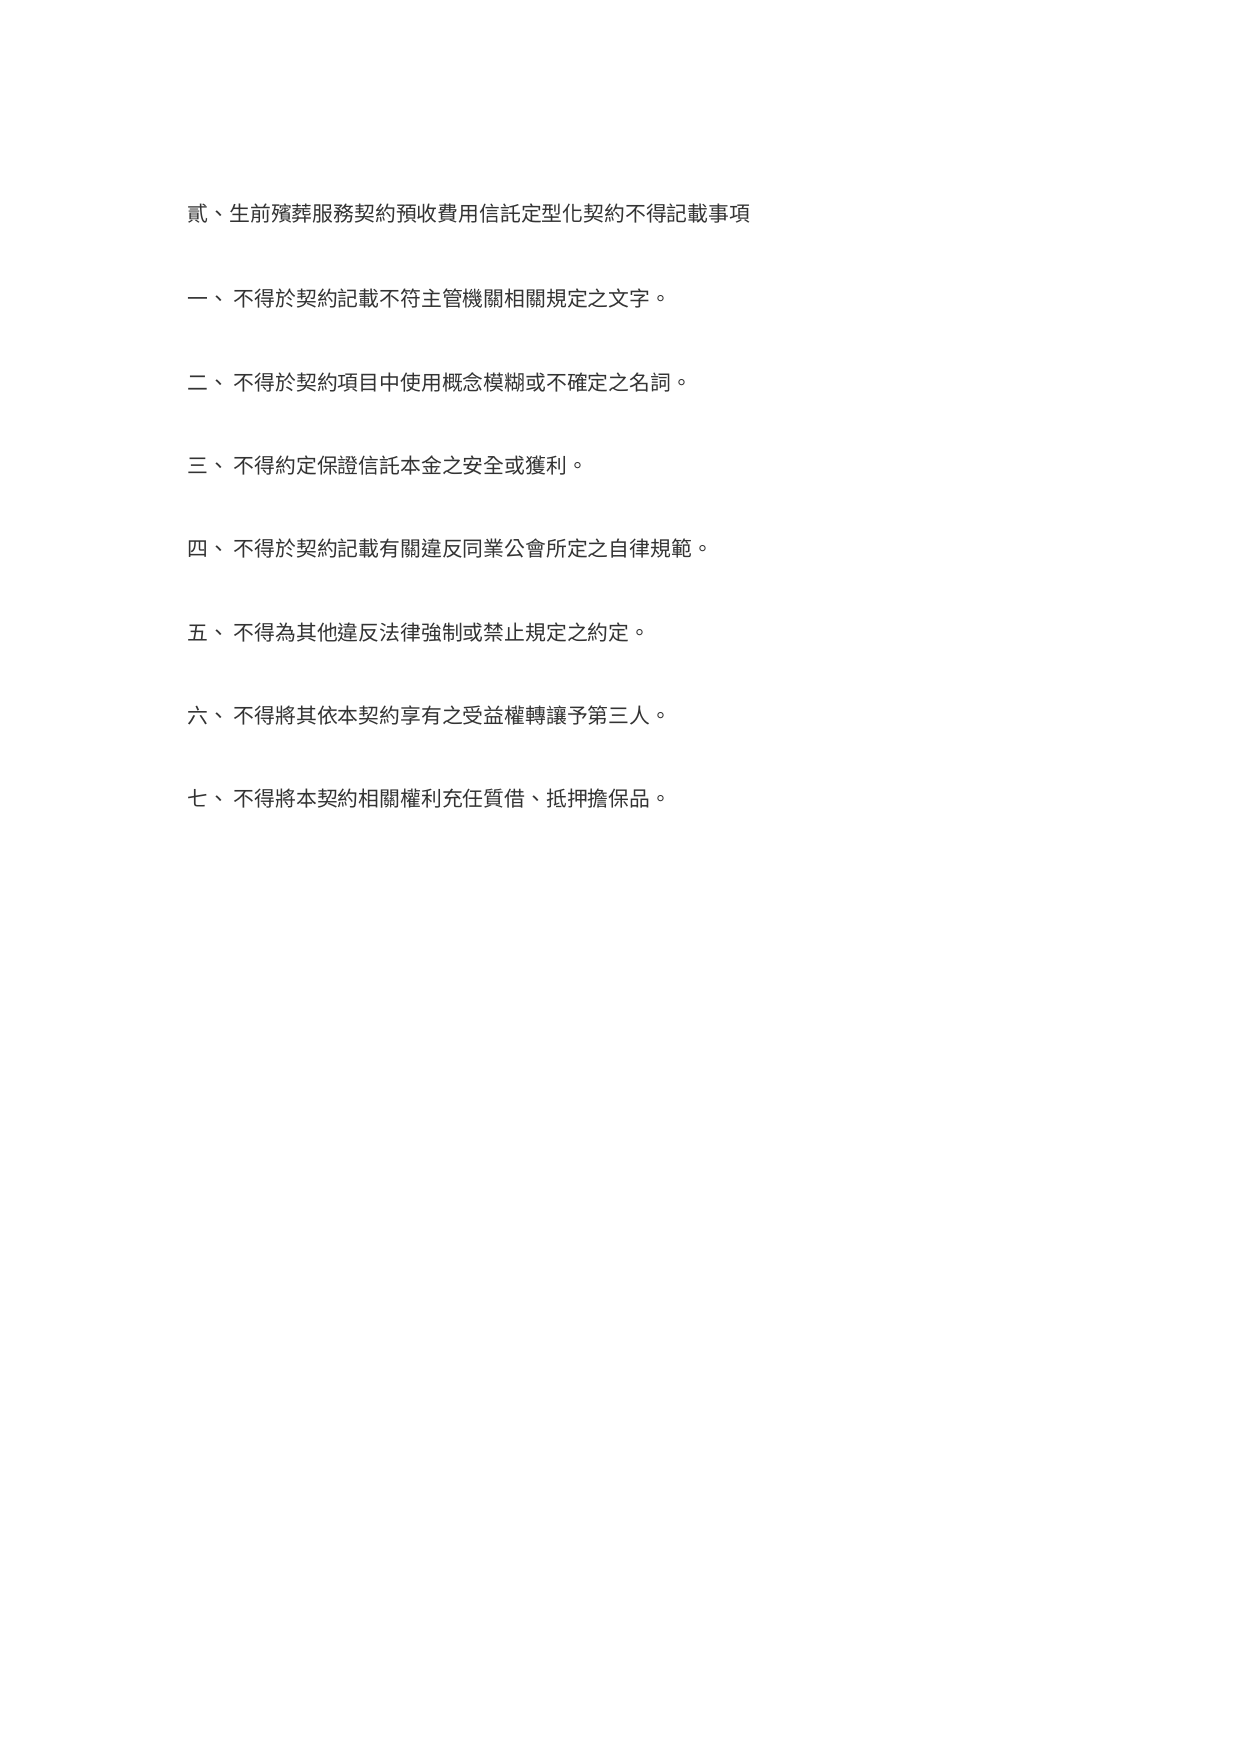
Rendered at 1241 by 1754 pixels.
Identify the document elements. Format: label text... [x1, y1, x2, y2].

table_cell 貳、生前殯葬服務契約預收費用信託定型化契約不得記載事項 一、 不得於契約記載不符主管機關相關規定之文字。 二、 不得於契約項目中使用概念模糊或不確定之名詞。 三、 不得約定保證信託本金之安全或獲利。 四、 不得於契約記載有關違反同業公會所定之自律規範。 五、 不得為其他違反法律強制或禁止規定之約定。 六、 不得將其依本契約享有之受益權轉讓予第三人。 七、 不得將本契約相關權利充任質借、抵押擔保品。 [188, 158, 1021, 829]
